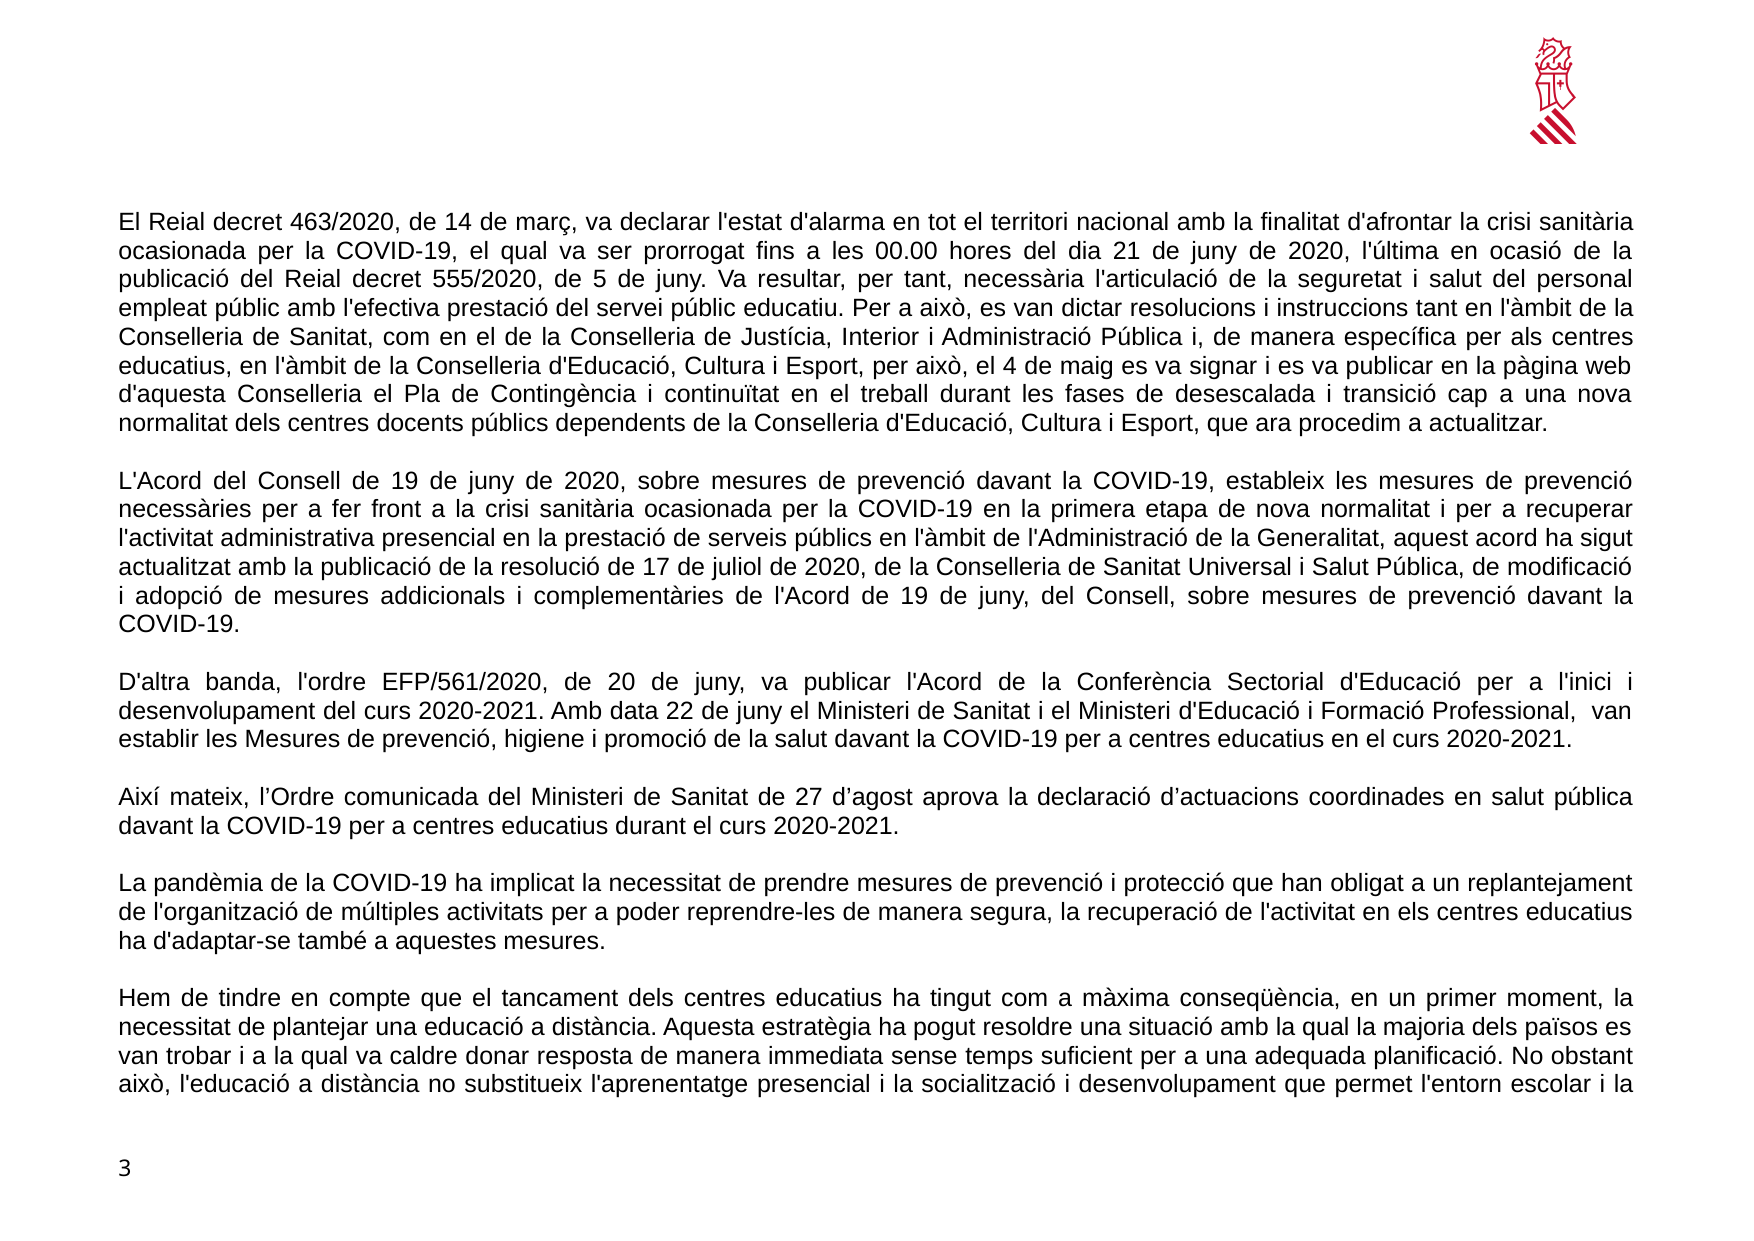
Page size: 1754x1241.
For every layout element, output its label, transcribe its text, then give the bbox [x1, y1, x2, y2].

text Hem de tindre en compte que el tancament dels centres educatius ha tingut com a màxima conseqüència, en un primer moment, la necessitat de plantejar una educació a distància. Aquesta estratègia ha pogut resoldre una situació amb la qual la majoria dels països es van trobar i a la qual va caldre donar resposta de manera immediata sense temps suficient per a una adequada planificació. No obstant això, l'educació a distància no substitueix l'aprenentatge presencial i la socialització i desenvolupament que permet l'entorn escolar i la [118, 983, 1636, 1098]
text Així mateix, l’Ordre comunicada del Ministeri de Sanitat de 27 d’agost aprova la declaració d’actuacions coordinades en salut pública davant la COVID-19 per a centres educatius durant el curs 2020-2021. [118, 782, 1636, 839]
text La pandèmia de la COVID-19 ha implicat la necessitat de prendre mesures de prevenció i protecció que han obligat a un replantejament de l'organització de múltiples activitats per a poder reprendre-les de manera segura, la recuperació de l'activitat en els centres educatius ha d'adaptar-se també a aquestes mesures. [118, 868, 1636, 954]
picture [1529, 37, 1577, 144]
text El Reial decret 463/2020, de 14 de març, va declarar l'estat d'alarma en tot el territori nacional amb la finalitat d'afrontar la crisi sanitària ocasionada per la COVID-19, el qual va ser prorrogat fins a les 00.00 hores del dia 21 de juny de 2020, l'última en ocasió de la publicació del Reial decret 555/2020, de 5 de juny. Va resultar, per tant, necessària l'articulació de la seguretat i salut del personal empleat públic amb l'efectiva prestació del servei públic educatiu. Per a això, es van dictar resolucions i instruccions tant en l'àmbit de la Conselleria de Sanitat, com en el de la Conselleria de Justícia, Interior i Administració Pública i, de manera específica per als centres educatius, en l'àmbit de la Conselleria d'Educació, Cultura i Esport, per això, el 4 de maig es va signar i es va publicar en la pàgina web d'aquesta Conselleria el Pla de Contingència i continuïtat en el treball durant les fases de desescalada i transició cap a una nova normalitat dels centres docents públics dependents de la Conselleria d'Educació, Cultura i Esport, que ara procedim a actualitzar. [118, 207, 1636, 437]
text D'altra banda, l'ordre EFP/561/2020, de 20 de juny, va publicar l'Acord de la Conferència Sectorial d'Educació per a l'inici i desenvolupament del curs 2020-2021. Amb data 22 de juny el Ministeri de Sanitat i el Ministeri d'Educació i Formació Professional, van establir les Mesures de prevenció, higiene i promoció de la salut davant la COVID-19 per a centres educatius en el curs 2020-2021. [118, 667, 1636, 753]
text L'Acord del Consell de 19 de juny de 2020, sobre mesures de prevenció davant la COVID-19, estableix les mesures de prevenció necessàries per a fer front a la crisi sanitària ocasionada per la COVID-19 en la primera etapa de nova normalitat i per a recuperar l'activitat administrativa presencial en la prestació de serveis públics en l'àmbit de l'Administració de la Generalitat, aquest acord ha sigut actualitzat amb la publicació de la resolució de 17 de juliol de 2020, de la Conselleria de Sanitat Universal i Salut Pública, de modificació i adopció de mesures addicionals i complementàries de l'Acord de 19 de juny, del Consell, sobre mesures de prevenció davant la COVID-19. [118, 466, 1636, 638]
